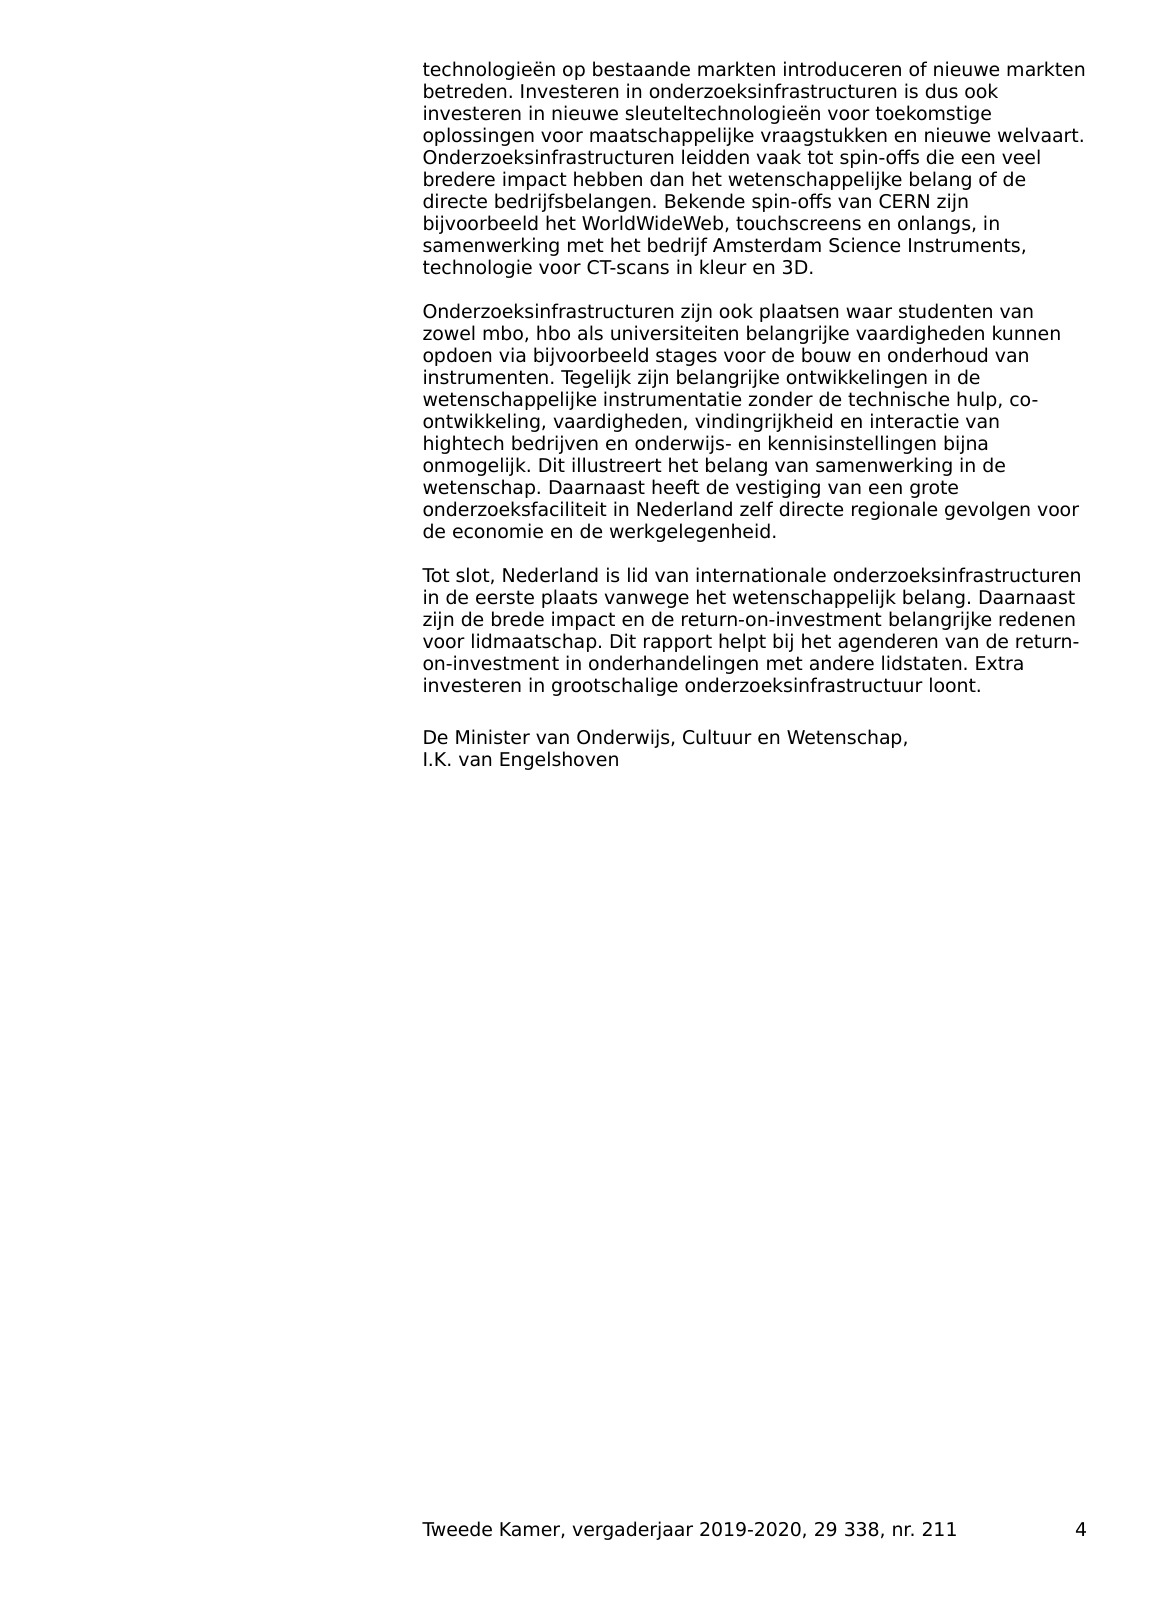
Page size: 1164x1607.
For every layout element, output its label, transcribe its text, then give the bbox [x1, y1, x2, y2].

text De Minister van Onderwijs, Cultuur en Wetenschap, I.K. van Engelshoven [422, 727, 1087, 771]
text technologieën op bestaande markten introduceren of nieuwe markten betreden. Investeren in onderzoeksinfrastructuren is dus ook investeren in nieuwe sleuteltechnologieën voor toekomstige oplossingen voor maatschappelijke vraagstukken en nieuwe welvaart. Onderzoeksinfrastructuren leidden vaak tot spin-offs die een veel bredere impact hebben dan het wetenschappelijke belang of de directe bedrijfsbelangen. Bekende spin-offs van CERN zijn bijvoorbeeld het WorldWideWeb, touchscreens en onlangs, in samenwerking met het bedrijf Amsterdam Science Instruments, technologie voor CT-scans in kleur en 3D. [422, 59, 1087, 279]
text Tot slot, Nederland is lid van internationale onderzoeksinfrastructuren in de eerste plaats vanwege het wetenschappelijk belang. Daarnaast zijn de brede impact en de return-on-investment belangrijke redenen voor lidmaatschap. Dit rapport helpt bij het agenderen van de return-on-investment in onderhandelingen met andere lidstaten. Extra investeren in grootschalige onderzoeksinfrastructuur loont. [422, 565, 1087, 697]
text Onderzoeksinfrastructuren zijn ook plaatsen waar studenten van zowel mbo, hbo als universiteiten belangrijke vaardigheden kunnen opdoen via bijvoorbeeld stages voor de bouw en onderhoud van instrumenten. Tegelijk zijn belangrijke ontwikkelingen in de wetenschappelijke instrumentatie zonder de technische hulp, co-ontwikkeling, vaardigheden, vindingrijkheid en interactie van hightech bedrijven en onderwijs- en kennisinstellingen bijna onmogelijk. Dit illustreert het belang van samenwerking in de wetenschap. Daarnaast heeft de vestiging van een grote onderzoeksfaciliteit in Nederland zelf directe regionale gevolgen voor de economie en de werkgelegenheid. [422, 301, 1087, 543]
